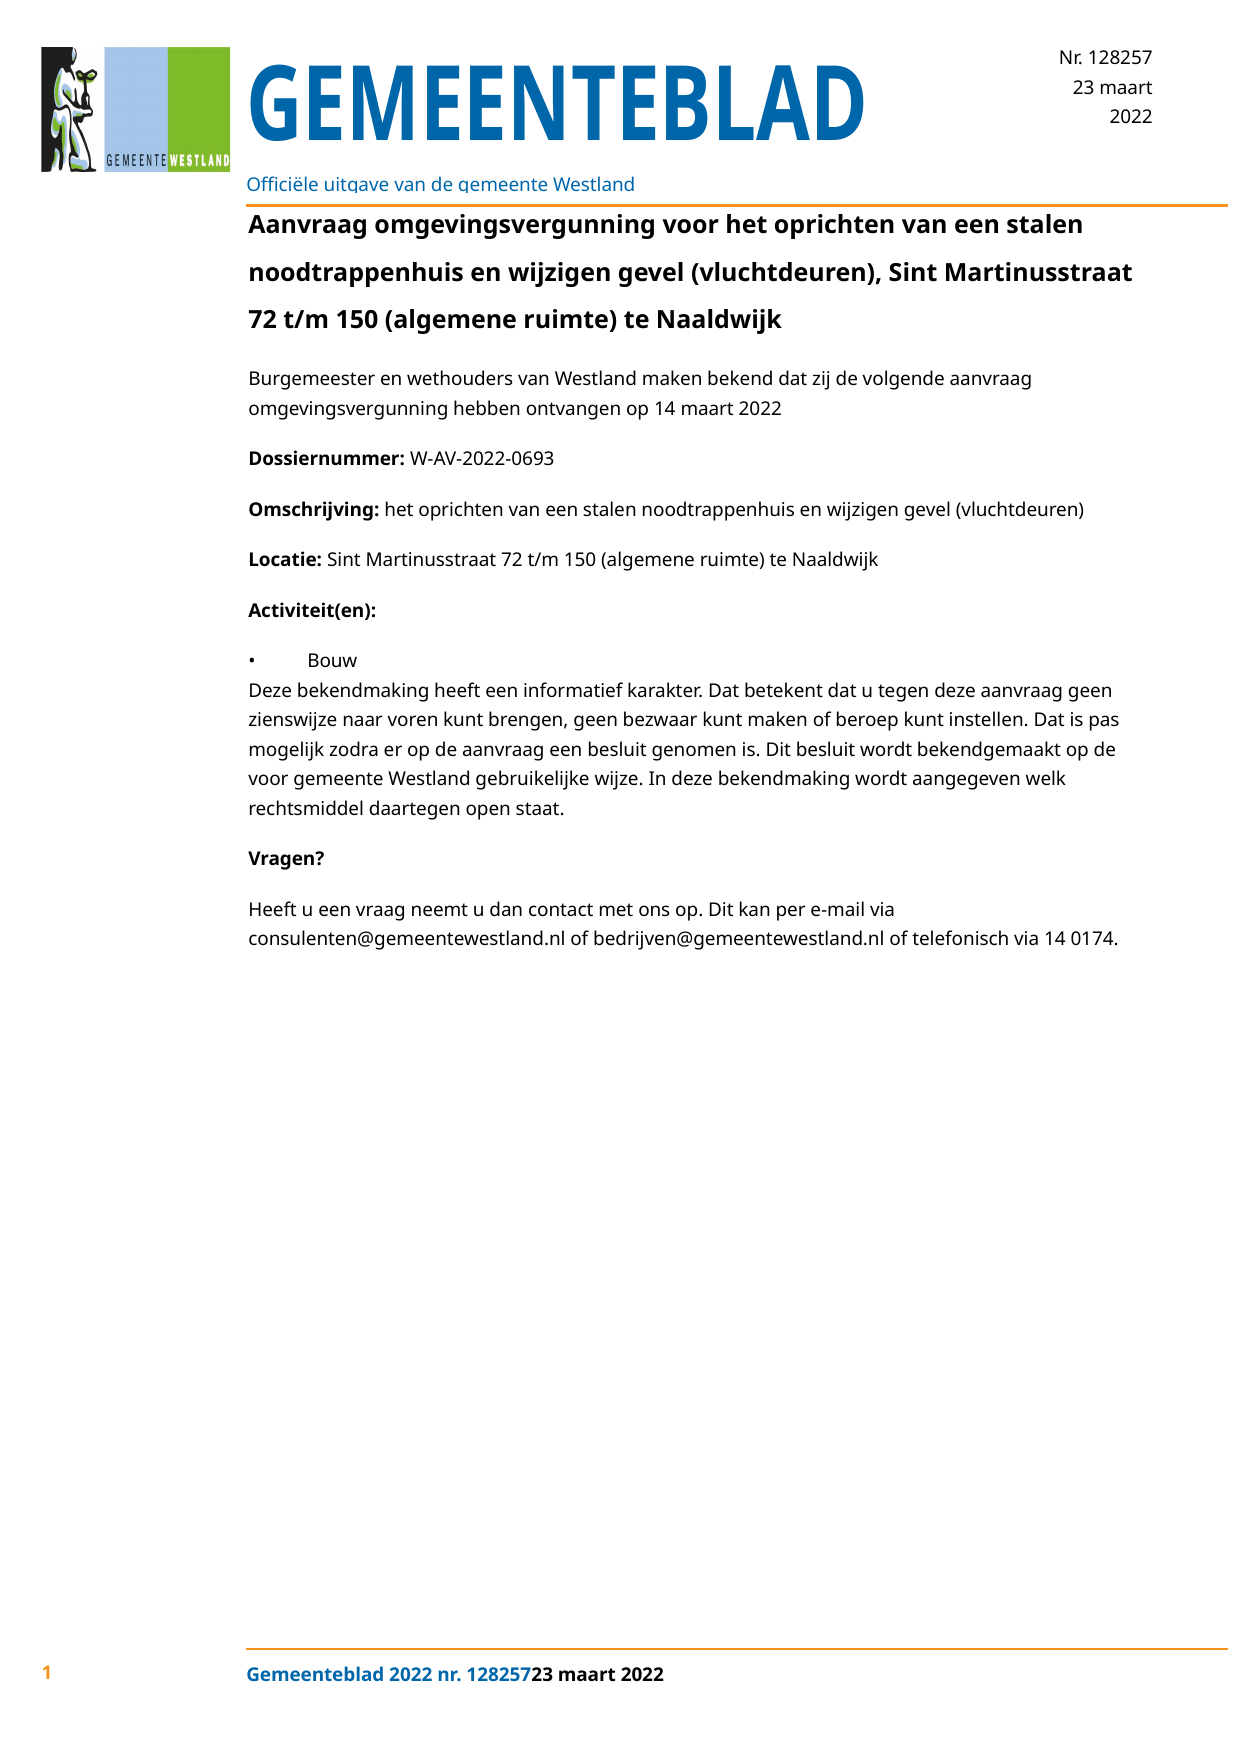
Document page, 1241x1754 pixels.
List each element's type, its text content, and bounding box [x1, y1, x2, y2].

text Locatie: Sint Martinusstraat 72 t/m 150 (algemene ruimte) te Naaldwijk [248, 546, 1152, 572]
list Bouw [248, 647, 1152, 673]
text Activiteit(en): [248, 597, 1152, 622]
text Aanvraag omgevingsvergunning voor het oprichten van een stalen noodtrappenhuis en wijzigen gevel (vluchtdeuren), Sint Martinusstraat 72 t/m 150 (algemene ruimte) te Naaldwijk [248, 207, 1152, 336]
text Burgemeester en wethouders van Westland maken bekend dat zij de volgende aanvraag omgevingsvergunning hebben ontvangen op 14 maart 2022 [248, 366, 1152, 421]
text Vragen? [248, 846, 1152, 871]
text Heeft u een vraag neemt u dan contact met ons op. Dit kan per e-mail via consulenten@gemeentewestland.nl of bedrijven@gemeentewestland.nl of telefonisch via 14 0174. [248, 896, 1152, 951]
text Deze bekendmaking heeft een informatief karakter. Dat betekent dat u tegen deze aanvraag geen zienswijze naar voren kunt brengen, geen bezwaar kunt maken of beroep kunt instellen. Dat is pas mogelijk zodra er op de aanvraag een besluit genomen is. Dit besluit wordt bekendgemaakt op de voor gemeente Westland gebruikelijke wijze. In deze bekendmaking wordt aangegeven welk rechtsmiddel daartegen open staat. [248, 677, 1152, 821]
picture [41, 47, 231, 172]
text Omschrijving: het oprichten van een stalen noodtrappenhuis en wijzigen gevel (vluchtdeuren) [248, 496, 1152, 522]
text Dossiernummer: W-AV-2022-0693 [248, 446, 1152, 471]
